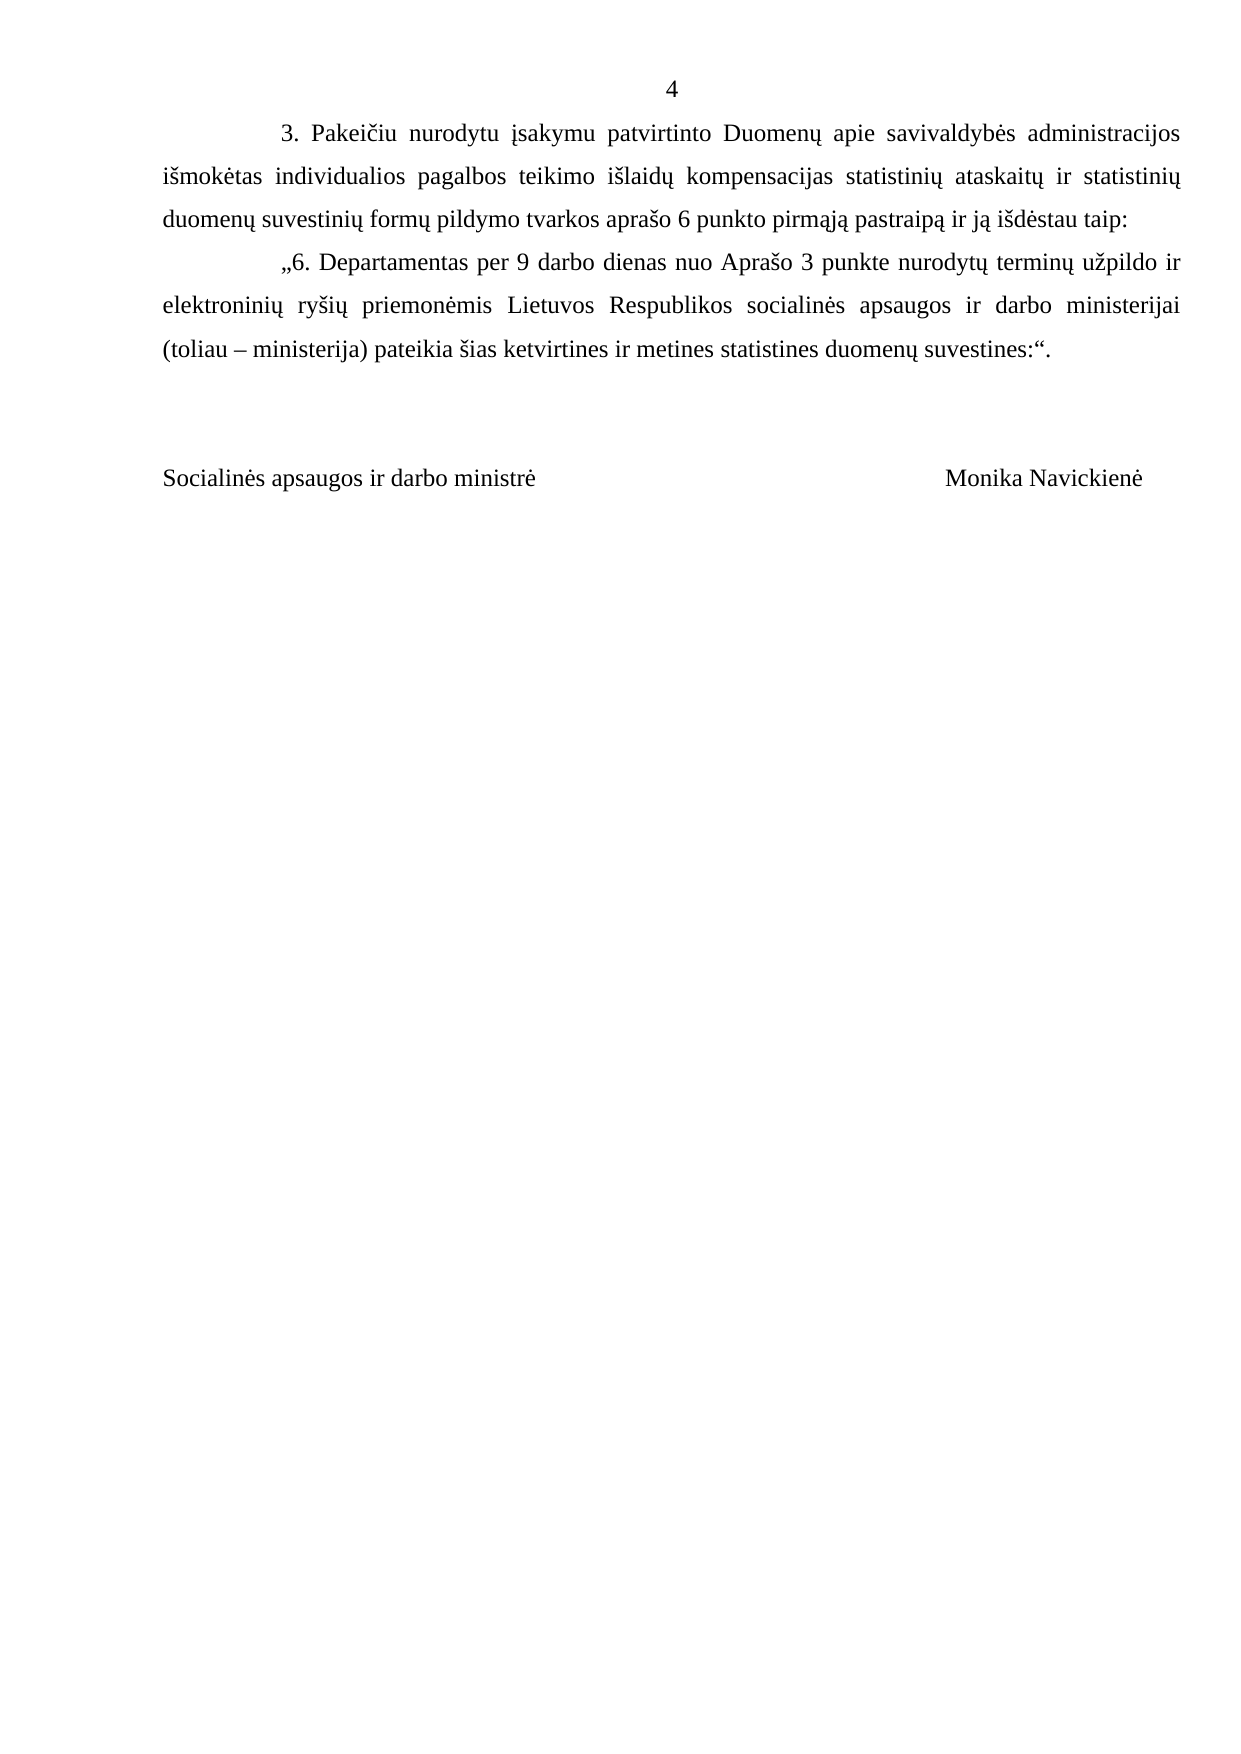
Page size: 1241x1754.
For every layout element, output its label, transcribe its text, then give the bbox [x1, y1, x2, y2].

text Socialinės apsaugos ir darbo ministrė Monika Navickienė [162, 463, 1181, 492]
text 3. Pakeičiu nurodytu įsakymu patvirtinto Duomenų apie savivaldybės administracijos išmokėtas individualios pagalbos teikimo išlaidų kompensacijas statistinių ataskaitų ir statistinių duomenų suvestinių formų pildymo tvarkos aprašo 6 punkto pirmąją pastraipą ir ją išdėstau taip: [162, 118, 1181, 233]
text „6. Departamentas per 9 darbo dienas nuo Aprašo 3 punkte nurodytų terminų užpildo ir elektroninių ryšių priemonėmis Lietuvos Respublikos socialinės apsaugos ir darbo ministerijai (toliau – ministerija) pateikia šias ketvirtines ir metines statistines duomenų suvestines:“. [162, 247, 1181, 362]
